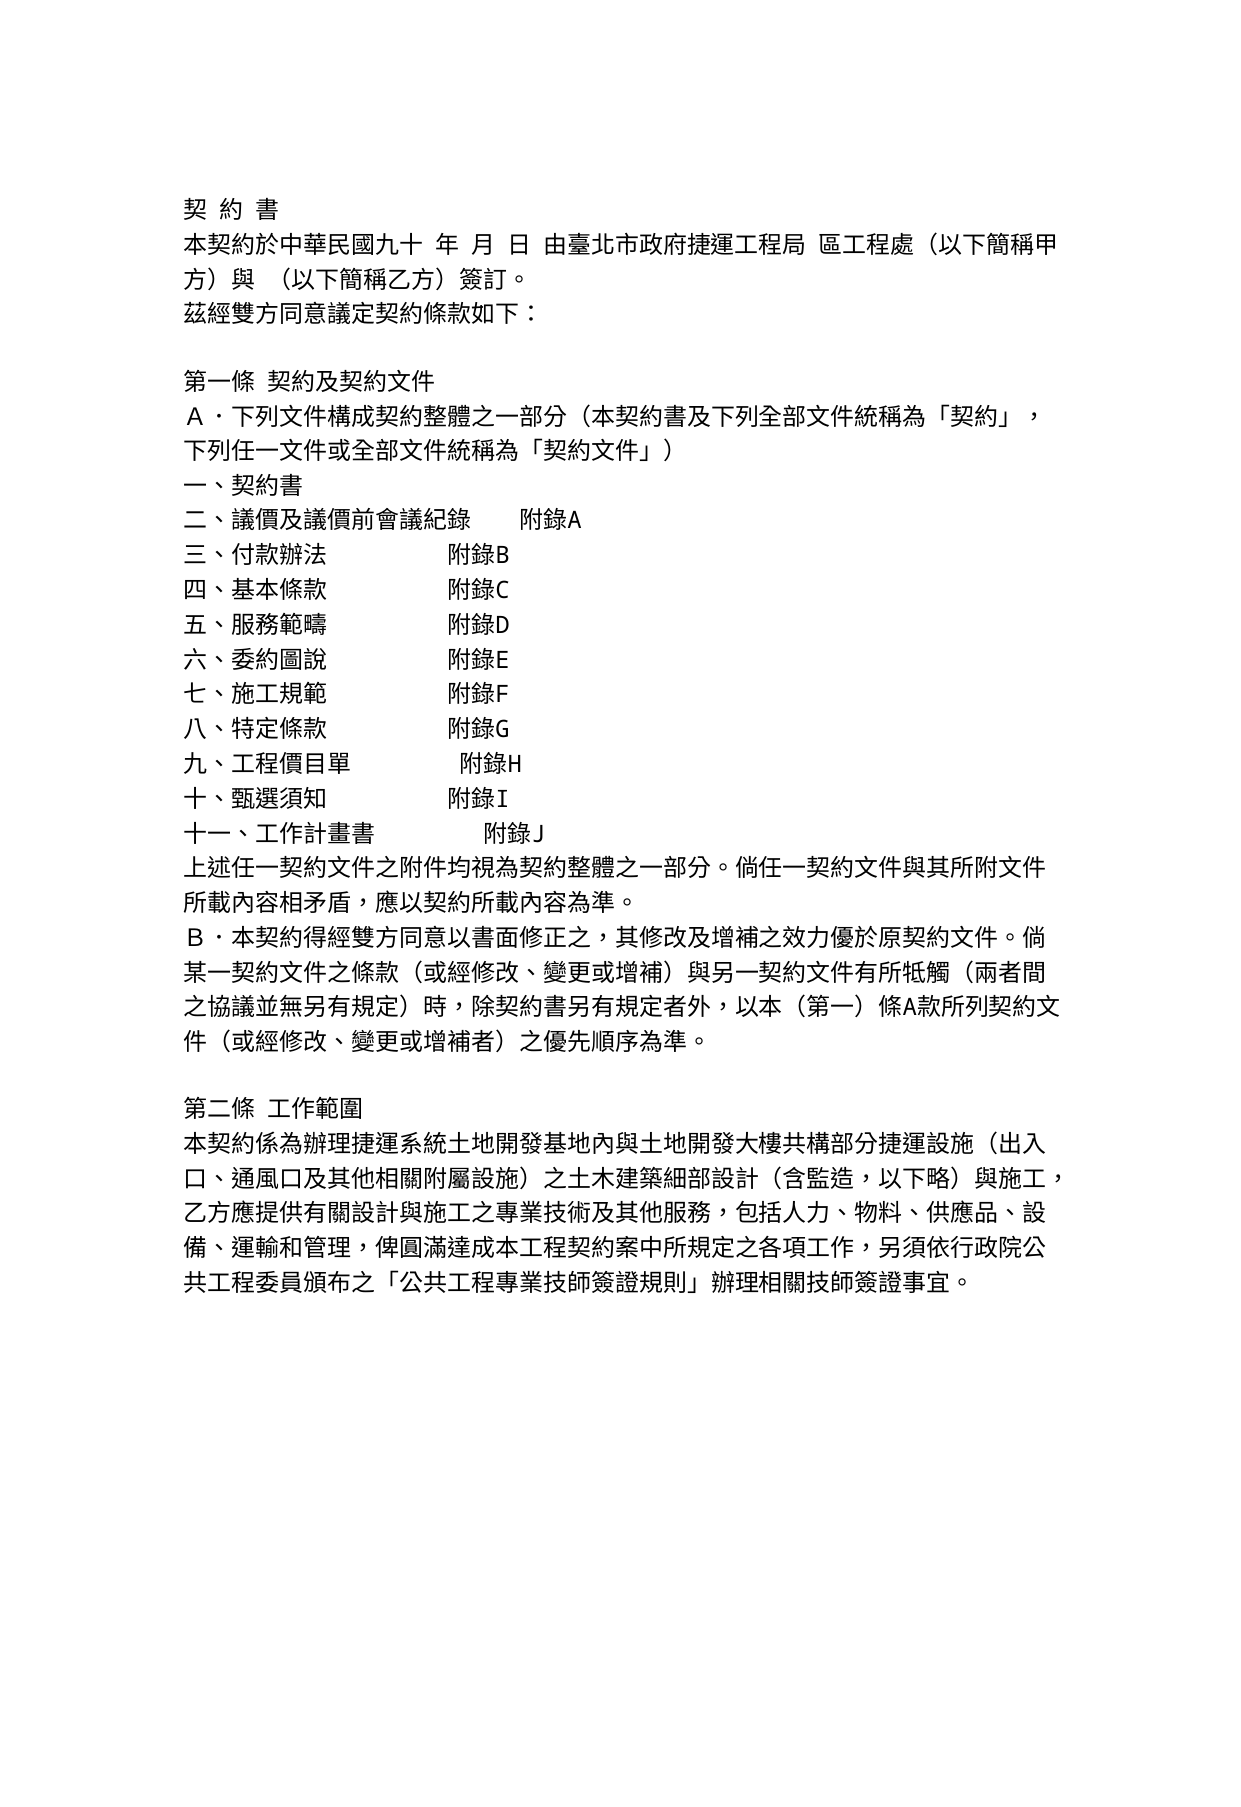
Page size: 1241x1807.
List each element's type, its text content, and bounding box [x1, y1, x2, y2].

text 茲經雙方同意議定契約條款如下： [184, 295, 1064, 330]
text 六、委約圖說 附錄E [184, 640, 1064, 675]
text 四、基本條款 附錄C [184, 571, 1064, 606]
text 五、服務範疇 附錄D [184, 606, 1064, 640]
text 二、議價及議價前會議紀錄 附錄A [184, 501, 1064, 536]
text 上述任一契約文件之附件均視為契約整體之一部分。倘任一契約文件與其所附文件所載內容相矛盾，應以契約所載內容為準。 [184, 849, 1064, 918]
text Ｂ．本契約得經雙方同意以書面修正之，其修改及增補之效力優於原契約文件。倘某一契約文件之條款（或經修改、變更或增補）與另一契約文件有所牴觸（兩者間之協議並無另有規定）時，除契約書另有規定者外，以本（第一）條A款所列契約文件（或經修改、變更或增補者）之優先順序為準。 [184, 918, 1064, 1057]
text 三、付款辦法 附錄B [184, 536, 1064, 571]
text 九、工程價目單 附錄H [184, 745, 1064, 779]
text 本契約於中華民國九十 年 月 日 由臺北市政府捷運工程局 區工程處（以下簡稱甲方）與 （以下簡稱乙方）簽訂。 [184, 226, 1064, 295]
text 本契約係為辦理捷運系統土地開發基地內與土地開發大樓共構部分捷運設施（出入口、通風口及其他相關附屬設施）之土木建築細部設計（含監造，以下略）與施工，乙方應提供有關設計與施工之專業技術及其他服務，包括人力、物料、供應品、設備、運輸和管理，俾圓滿達成本工程契約案中所規定之各項工作，另須依行政院公共工程委員頒布之「公共工程專業技師簽證規則」辦理相關技師簽證事宜。 [184, 1124, 1064, 1298]
text 第二條 工作範圍 [184, 1090, 1064, 1124]
text 八、特定條款 附錄G [184, 710, 1064, 745]
text 一、契約書 [184, 466, 1064, 501]
text Ａ．下列文件構成契約整體之一部分（本契約書及下列全部文件統稱為「契約」，下列任一文件或全部文件統稱為「契約文件」） [184, 397, 1064, 466]
text 七、施工規範 附錄F [184, 675, 1064, 710]
text 十一、工作計畫書 附錄J [184, 814, 1064, 849]
text 十、甄選須知 附錄I [184, 779, 1064, 814]
text 契 約 書 [184, 191, 1064, 226]
text 第一條 契約及契約文件 [184, 362, 1064, 397]
